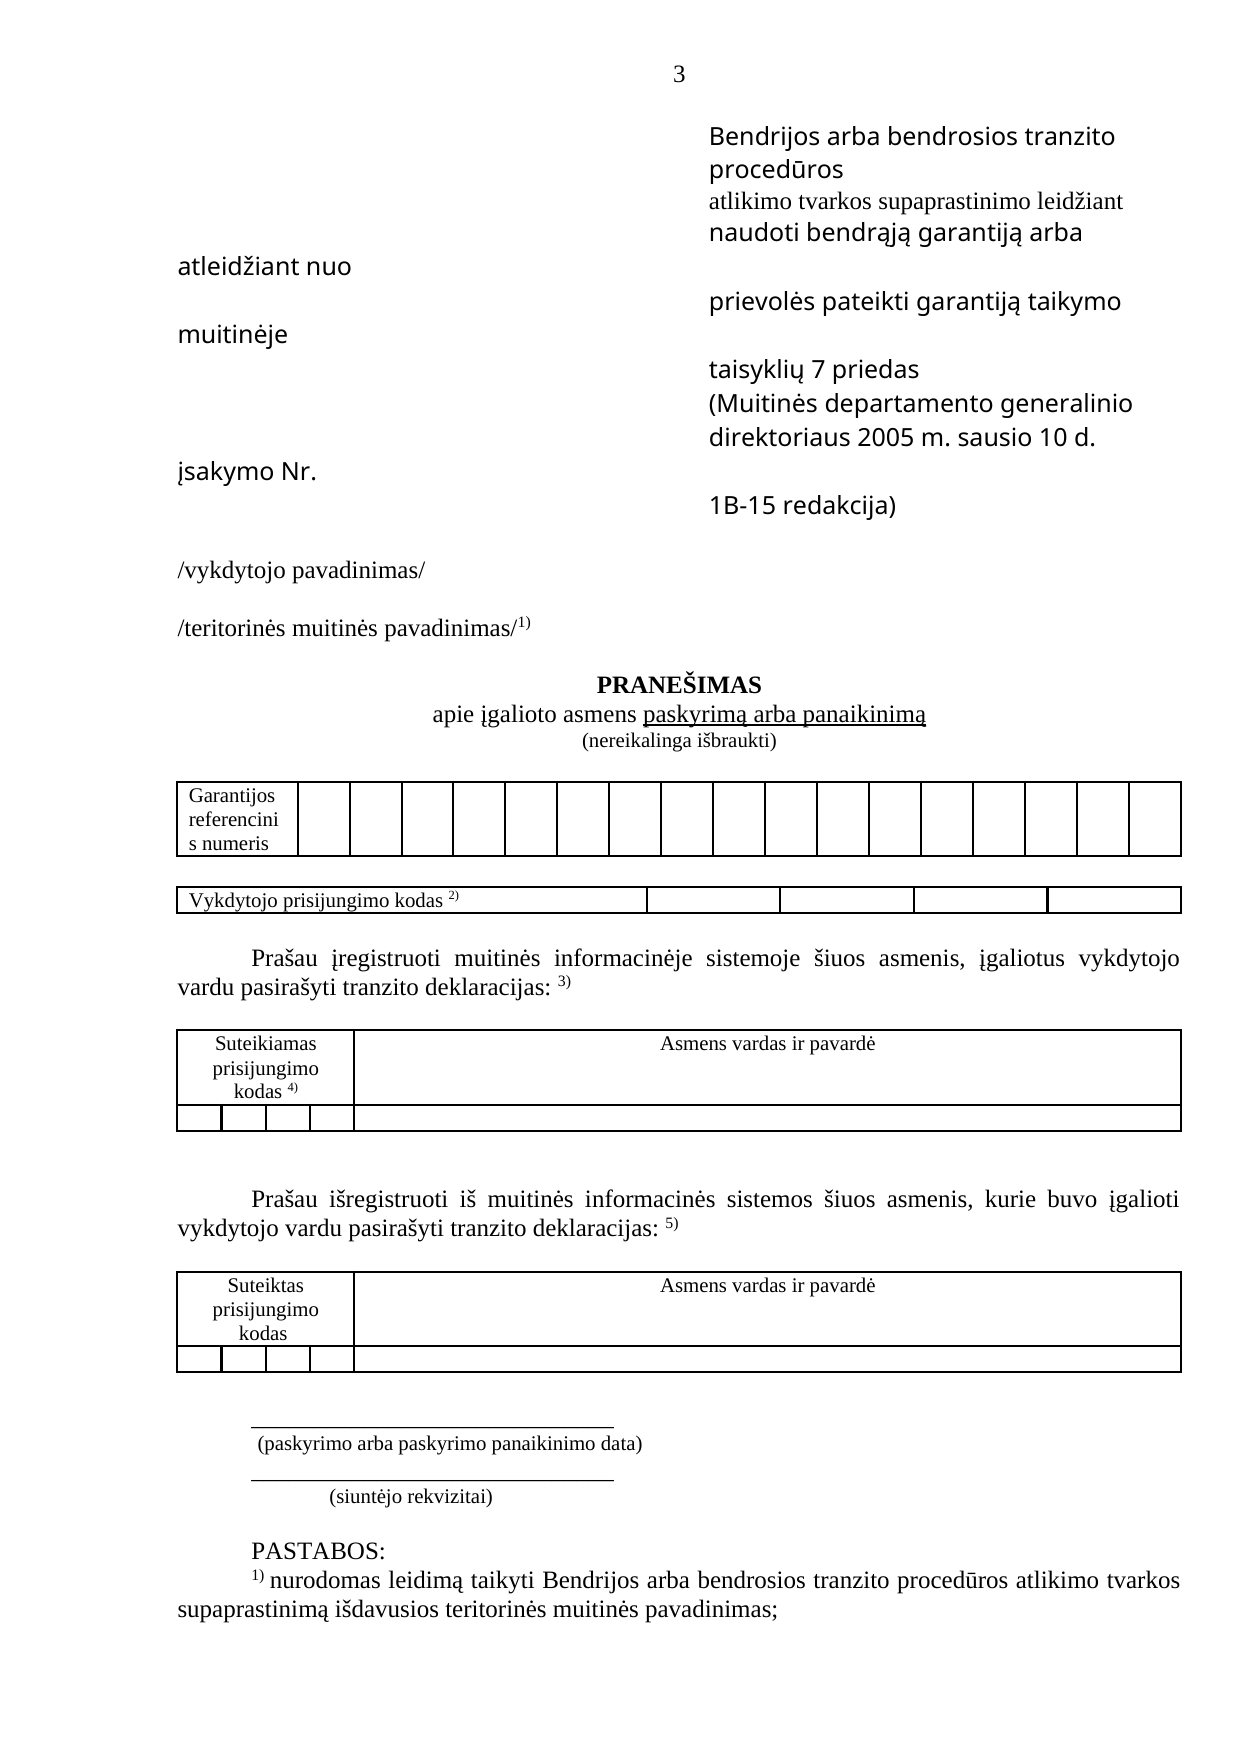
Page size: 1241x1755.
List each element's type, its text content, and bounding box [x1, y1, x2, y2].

text 1) nurodomas leidimą taikyti Bendrijos arba bendrosios tranzito procedūros atlikimo tvarkos supaprastinimą išdavusios teritorinės muitinės pavadinimas; [177, 1565, 1181, 1623]
text (nereikalinga išbraukti) [177, 728, 1181, 752]
table_header Asmens vardas ir pavardė [355, 1031, 1180, 1103]
table_header Suteiktas prisijungimo kodas [178, 1273, 353, 1345]
text _____________________________ [177, 1455, 1181, 1484]
table_header [1026, 783, 1076, 855]
text Bendrijos arba bendrosios tranzito procedūros [709, 118, 1181, 186]
text (siuntėjo rekvizitai) [177, 1484, 1181, 1508]
table_cell [355, 1347, 1180, 1371]
table_header [870, 783, 920, 855]
table_cell [267, 1347, 309, 1371]
table_header [454, 783, 504, 855]
table_cell [223, 1106, 265, 1130]
table_header [818, 783, 868, 855]
text Prašau įregistruoti muitinės informacinėje sistemoje šiuos asmenis, įgaliotus vykdytojo vardu pasirašyti tranzito deklaracijas: 3) [177, 943, 1181, 1001]
table_header Suteikiamas prisijungimo kodas 4) [178, 1031, 353, 1103]
table_cell [221, 1132, 266, 1156]
table_cell [354, 1132, 1181, 1156]
table_cell [310, 1132, 354, 1156]
table_header Vykdytojo prisijungimo kodas 2) [178, 888, 646, 912]
text taisyklių 7 priedas [177, 351, 1181, 385]
table_cell [223, 1347, 265, 1371]
text direktoriaus 2005 m. sausio 10 d. įsakymo Nr. [177, 419, 1181, 487]
table_header [922, 783, 972, 855]
table_header Garantijos referencinis numeris [178, 783, 297, 855]
text /vykdytojo pavadinimas/ [177, 556, 1181, 584]
table_header [1078, 783, 1128, 855]
table_header [781, 888, 913, 912]
text _____________________________ [177, 1402, 1181, 1431]
table_header [1130, 783, 1180, 855]
table_header [1049, 888, 1180, 912]
table_header [648, 888, 779, 912]
table_cell [355, 1106, 1180, 1130]
table_header [506, 783, 556, 855]
text prievolės pateikti garantiją taikymo muitinėje [177, 283, 1181, 351]
table_header [610, 783, 660, 855]
table_header [403, 783, 452, 855]
text PRANEŠIMAS [177, 671, 1181, 699]
table_header [351, 783, 401, 855]
text apie įgalioto asmens paskyrimą arba panaikinimą [177, 699, 1181, 728]
text /teritorinės muitinės pavadinimas/1) [177, 613, 1181, 642]
table_cell [178, 1347, 220, 1371]
text (Muitinės departamento generalinio [177, 385, 1181, 419]
table_cell [178, 1106, 220, 1130]
table_header [714, 783, 764, 855]
table_cell [311, 1106, 353, 1130]
text 1B-15 redakcija) [177, 487, 1181, 522]
text (paskyrimo arba paskyrimo panaikinimo data) [177, 1431, 1181, 1455]
table_cell [267, 1106, 309, 1130]
table_cell [266, 1132, 310, 1156]
table_header [974, 783, 1024, 855]
text PASTABOS: [177, 1536, 1181, 1565]
table_cell [177, 1132, 221, 1156]
table_header Asmens vardas ir pavardė [355, 1273, 1180, 1345]
table_header [766, 783, 816, 855]
table_header [662, 783, 712, 855]
table_header [299, 783, 349, 855]
table_header [915, 888, 1046, 912]
text Prašau išregistruoti iš muitinės informacinės sistemos šiuos asmenis, kurie buvo įgalioti vykdytojo vardu pasirašyti tranzito deklaracijas: 5) [177, 1184, 1181, 1242]
table_cell [311, 1347, 353, 1371]
text naudoti bendrąją garantiją arba atleidžiant nuo [177, 215, 1181, 283]
table_header [558, 783, 608, 855]
text atlikimo tvarkos supaprastinimo leidžiant [177, 186, 1181, 215]
